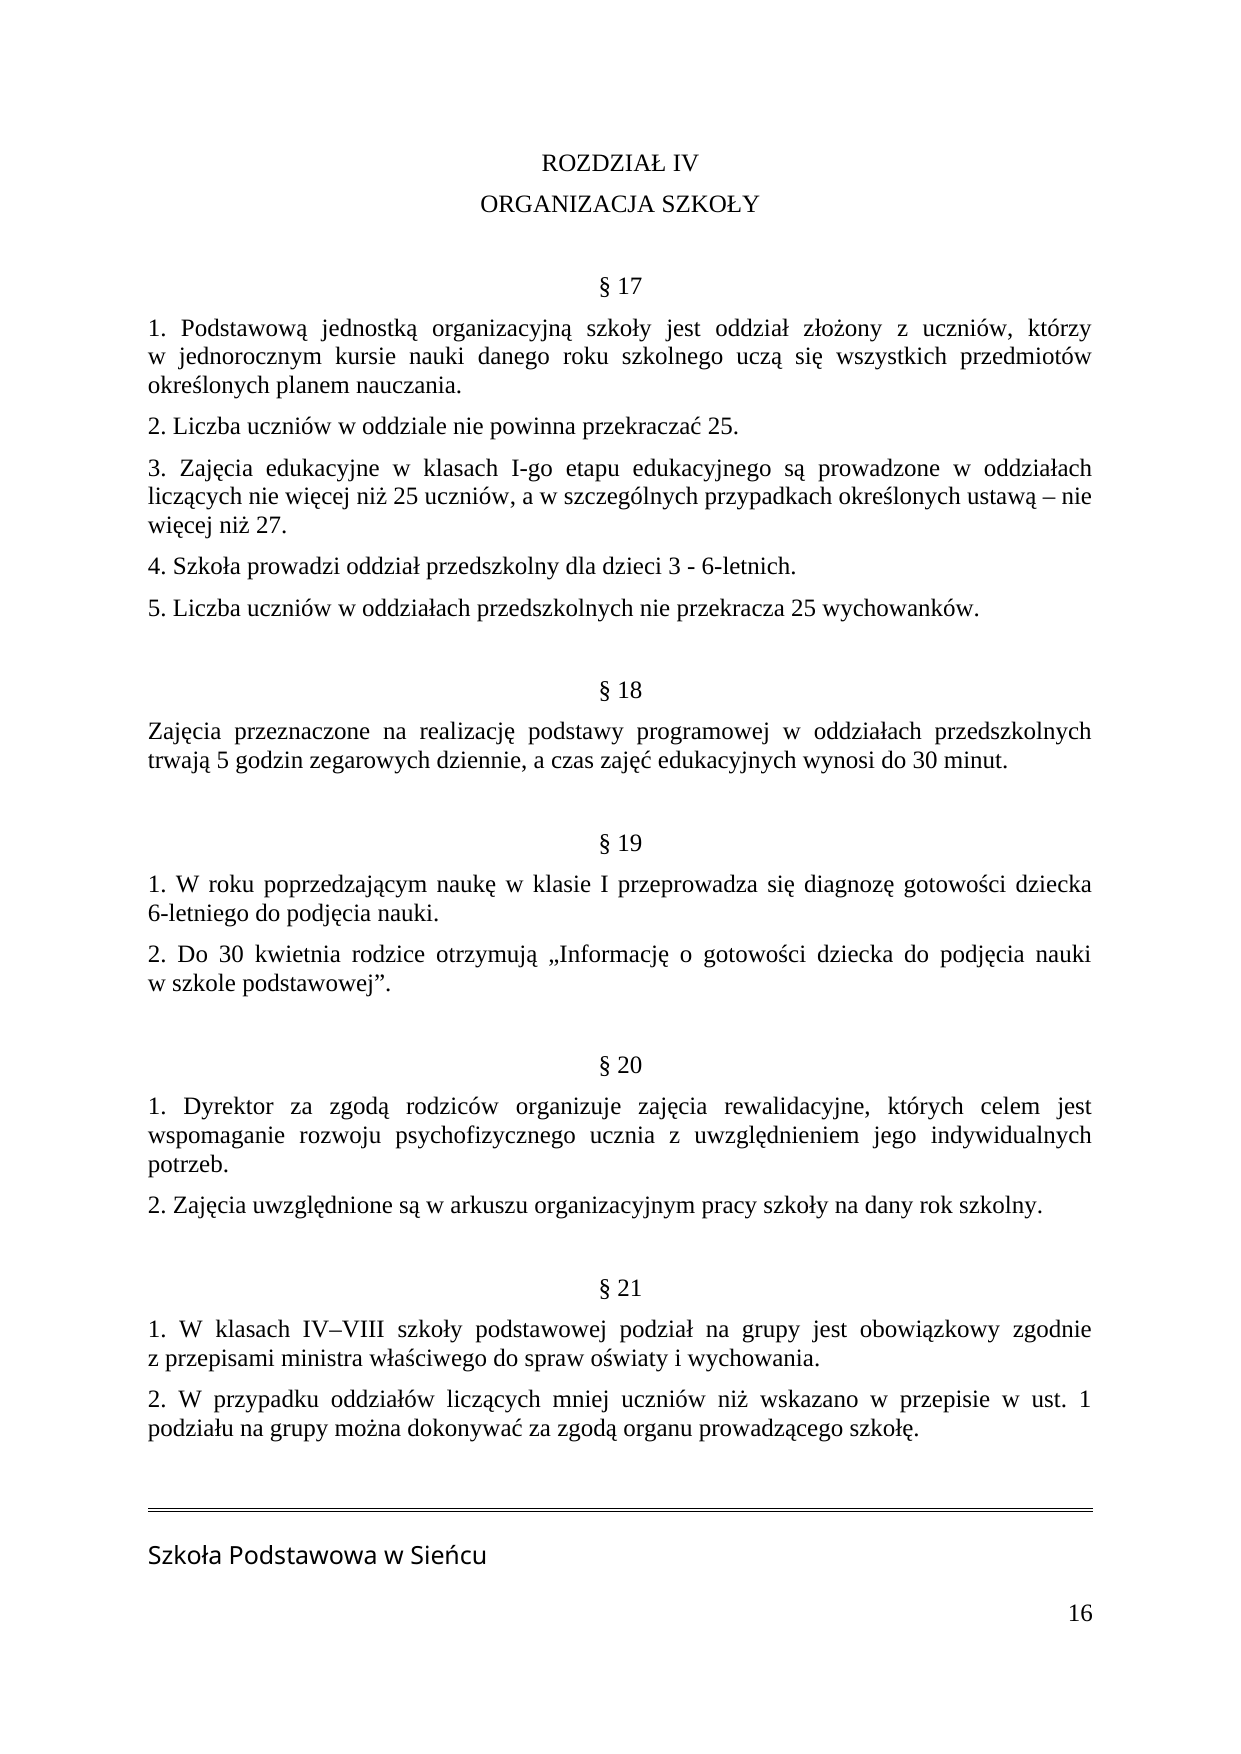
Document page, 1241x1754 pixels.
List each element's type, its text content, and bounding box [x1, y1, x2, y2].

text § 20 [148, 1050, 1093, 1079]
text 2. Liczba uczniów w oddziale nie powinna przekraczać 25. [148, 411, 1093, 440]
text ORGANIZACJA SZKOŁY [148, 189, 1093, 218]
text § 17 [148, 271, 1093, 300]
text § 19 [148, 828, 1093, 856]
text 1. Dyrektor za zgodą rodziców organizuje zajęcia rewalidacyjne, których celem jest wspomaganie rozwoju psychofizycznego ucznia z uwzględnieniem jego indywidualnych potrzeb. [148, 1091, 1093, 1178]
text 1. Podstawową jednostką organizacyjną szkoły jest oddział złożony z uczniów, którzy w jednorocznym kursie nauki danego roku szkolnego uczą się wszystkich przedmiotów określonych planem nauczania. [148, 313, 1093, 399]
text § 21 [148, 1273, 1093, 1301]
text ROZDZIAŁ IV [148, 148, 1093, 176]
text 2. Do 30 kwietnia rodzice otrzymują „Informację o gotowości dziecka do podjęcia nauki w szkole podstawowej”. [148, 939, 1093, 996]
text 5. Liczba uczniów w oddziałach przedszkolnych nie przekracza 25 wychowanków. [148, 593, 1093, 621]
text 1. W roku poprzedzającym naukę w klasie I przeprowadza się diagnozę gotowości dziecka 6-letniego do podjęcia nauki. [148, 869, 1093, 926]
text 4. Szkoła prowadzi oddział przedszkolny dla dzieci 3 - 6-letnich. [148, 551, 1093, 580]
text 3. Zajęcia edukacyjne w klasach I-go etapu edukacyjnego są prowadzone w oddziałach liczących nie więcej niż 25 uczniów, a w szczególnych przypadkach określonych ustawą – nie więcej niż 27. [148, 453, 1093, 539]
text § 18 [148, 675, 1093, 704]
text 1. W klasach IV–VIII szkoły podstawowej podział na grupy jest obowiązkowy zgodnie z przepisami ministra właściwego do spraw oświaty i wychowania. [148, 1314, 1093, 1371]
text 2. W przypadku oddziałów liczących mniej uczniów niż wskazano w przepisie w ust. 1 podziału na grupy można dokonywać za zgodą organu prowadzącego szkołę. [148, 1384, 1093, 1441]
text Zajęcia przeznaczone na realizację podstawy programowej w oddziałach przedszkolnych trwają 5 godzin zegarowych dziennie, a czas zajęć edukacyjnych wynosi do 30 minut. [148, 716, 1093, 774]
text 2. Zajęcia uwzględnione są w arkuszu organizacyjnym pracy szkoły na dany rok szkolny. [148, 1190, 1093, 1219]
